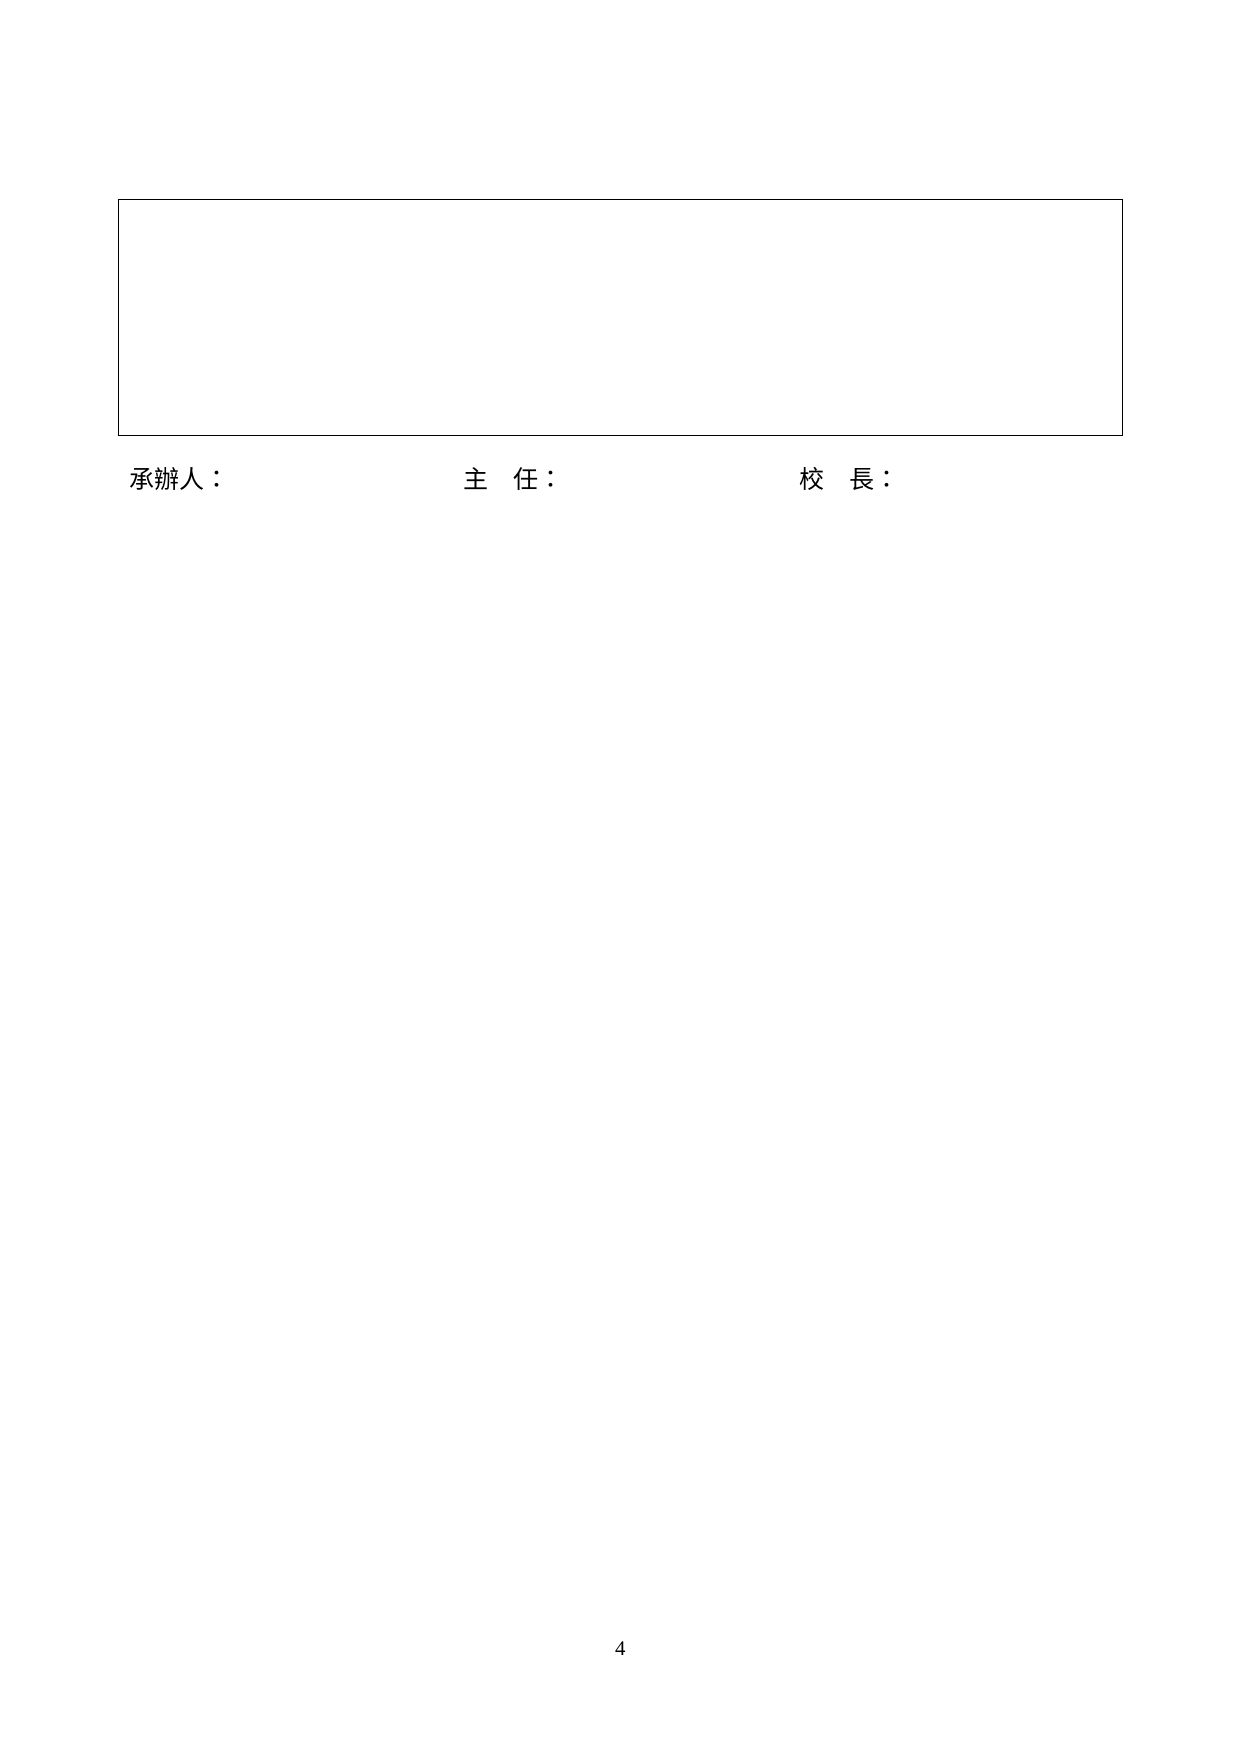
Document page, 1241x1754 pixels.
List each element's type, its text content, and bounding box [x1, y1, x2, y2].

table_cell 主 任： [452, 436, 788, 499]
table_cell [119, 200, 1122, 435]
table_cell 校 長： [788, 436, 1122, 499]
table_cell 承辦人： [118, 436, 452, 499]
